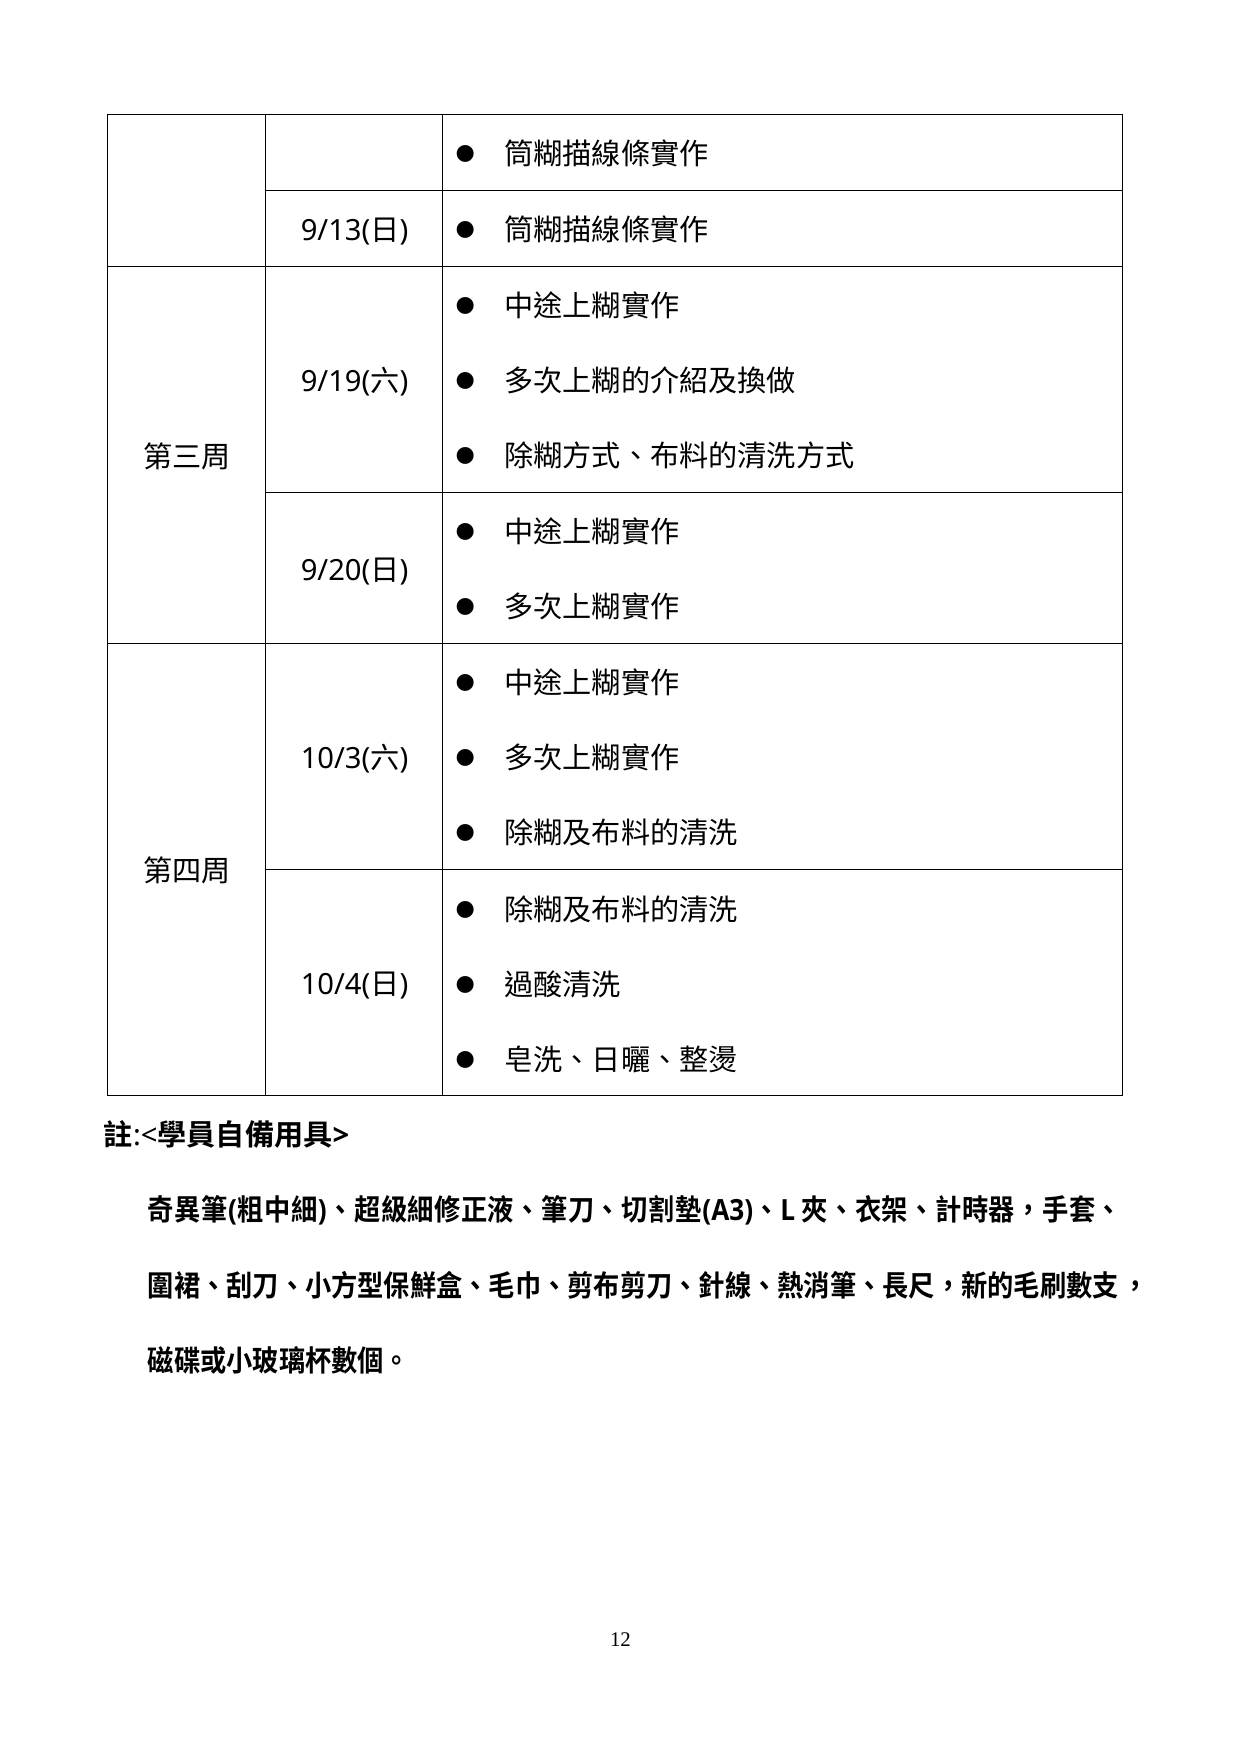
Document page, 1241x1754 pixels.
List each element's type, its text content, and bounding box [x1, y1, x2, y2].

table_cell 第三周 [108, 267, 265, 643]
table_cell 10/4(日) [266, 870, 442, 1095]
table_cell 中途上糊實作 多次上糊的介紹及換做 除糊方式、布料的清洗方式 [443, 267, 1122, 492]
table_cell 中途上糊實作 多次上糊實作 除糊及布料的清洗 [443, 644, 1122, 869]
table_cell 第四周 [108, 644, 265, 1095]
table_cell 筒糊描圖案設計 筒糊描線條實作 [443, 115, 1122, 189]
table_cell 10/3(六) [266, 644, 442, 869]
table_cell 9/20(日) [266, 493, 442, 643]
text 註:<學員自備用具> [104, 1096, 1122, 1171]
table_cell [266, 115, 442, 189]
table_cell [108, 115, 265, 266]
table_cell 筒糊描線條實作 [443, 191, 1122, 266]
table_cell 除糊及布料的清洗 過酸清洗 皂洗、日曬、整燙 [443, 870, 1122, 1095]
table_cell 9/19(六) [266, 267, 442, 492]
text 奇異筆(粗中細)、超級細修正液、筆刀、切割墊(A3)、L夾、衣架、計時器，手套、圍裙、刮刀、小方型保鮮盒、毛巾、剪布剪刀、針線、熱消筆、長尺，新的毛刷數支，磁碟或小玻璃杯數個。 [148, 1171, 1122, 1396]
table_cell 中途上糊實作 多次上糊實作 [443, 493, 1122, 643]
table_cell 9/13(日) [266, 191, 442, 266]
